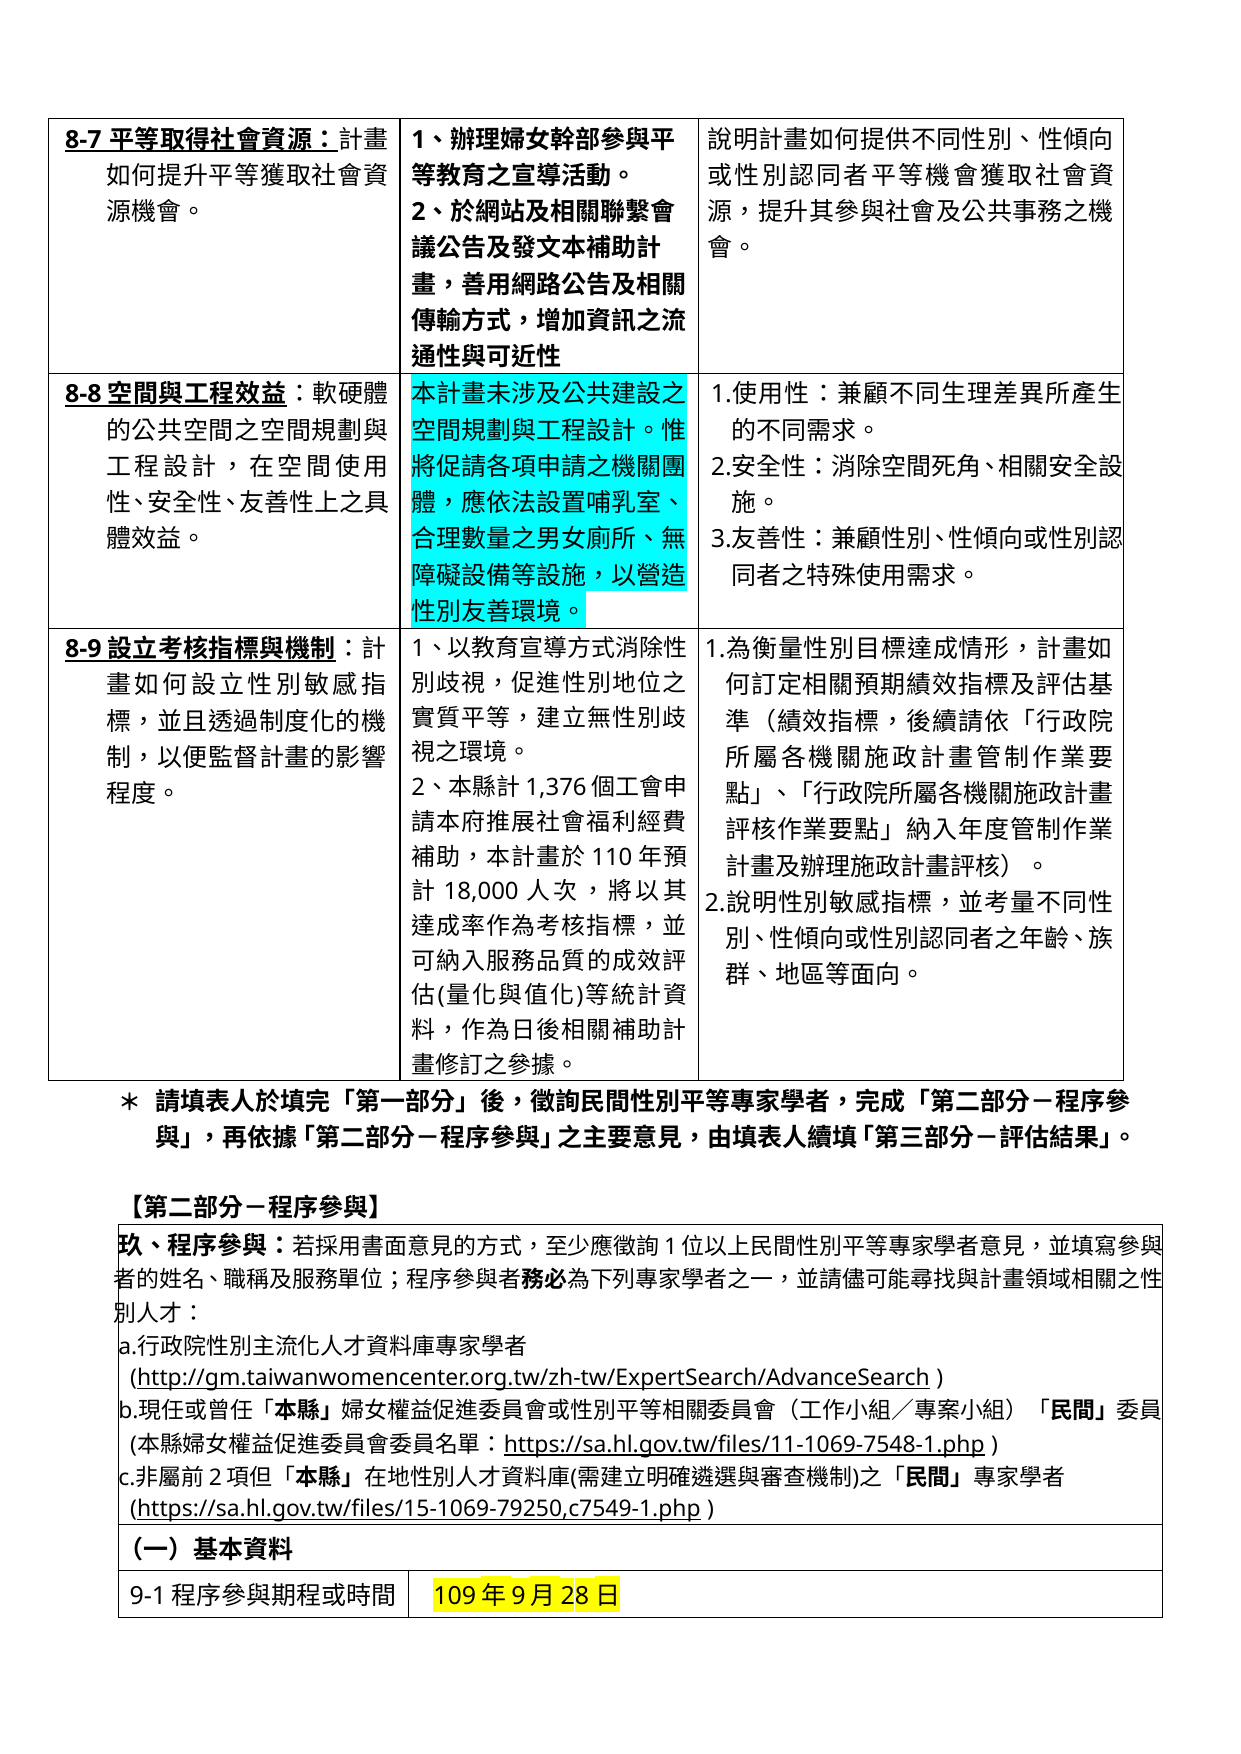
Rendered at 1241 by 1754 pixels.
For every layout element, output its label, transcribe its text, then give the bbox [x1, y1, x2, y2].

table_cell 1.使用性：兼顧不同生理差異所產生的不同需求。 2.安全性：消除空間死角、相關安全設施。 3.友善性：兼顧性別、性傾向或性別認同者之特殊使用需求。 [699, 374, 1123, 628]
table_cell 1、辦理婦女幹部參與平等教育之宣導活動。 2、於網站及相關聯繫會議公告及發文本補助計畫，善用網路公告及相關傳輸方式，增加資訊之流通性與可近性 [401, 119, 698, 373]
table_cell 1、以教育宣導方式消除性別歧視，促進性別地位之實質平等，建立無性別歧視之環境。 2、本縣計1,376個工會申請本府推展社會福利經費補助，本計畫於110年預計18,000人次，將以其達成率作為考核指標，並可納入服務品質的成效評估(量化與值化)等統計資料，作為日後相關補助計畫修訂之參據。 [401, 629, 698, 1080]
text 【第二部分－程序參與】 [118, 1188, 1133, 1224]
table_cell 8-8空間與工程效益：軟硬體的公共空間之空間規劃與工程設計，在空間使用性、安全性、友善性上之具體效益。 [49, 374, 399, 628]
list 請填表人於填完「第一部分」後，徵詢民間性別平等專家學者，完成「第二部分－程序參與」，再依據「第二部分－程序參與」之主要意見，由填表人續填「第三部分－評估結果」。 [118, 1081, 1133, 1154]
table_cell 8-7 平等取得社會資源：計畫如何提升平等獲取社會資源機會。 [49, 119, 399, 373]
table_cell 8-9設立考核指標與機制：計畫如何設立性別敏感指標，並且透過制度化的機制，以便監督計畫的影響程度。 [49, 629, 399, 1080]
table_cell 9-1程序參與期程或時間 [119, 1571, 408, 1617]
table_cell 1.為衡量性別目標達成情形，計畫如何訂定相關預期績效指標及評估基準（績效指標，後續請依「行政院所屬各機關施政計畫管制作業要點」、「行政院所屬各機關施政計畫評核作業要點」納入年度管制作業計畫及辦理施政計畫評核）。 2.說明性別敏感指標，並考量不同性別、性傾向或性別認同者之年齡、族群、地區等面向。 [699, 629, 1123, 1080]
table_header 玖、程序參與：若採用書面意見的方式，至少應徵詢1位以上民間性別平等專家學者意見，並填寫參與者的姓名、職稱及服務單位；程序參與者務必為下列專家學者之一，並請儘可能尋找與計畫領域相關之性別人才： a.行政院性別主流化人才資料庫專家學者 (http://gm.taiwanwomencenter.org.tw/zh-tw/ExpertSearch/AdvanceSearch ) b.現任或曾任「本縣」婦女權益促進委員會或性別平等相關委員會（工作小組／專案小組）「民間」委員 (本縣婦女權益促進委員會委員名單：https://sa.hl.gov.tw/files/11-1069-7548-1.php ) c.非屬前2項但「本縣」在地性別人才資料庫(需建立明確遴選與審查機制)之「民間」專家學者 (https://sa.hl.gov.tw/files/15-1069-79250,c7549-1.php ) [119, 1225, 1162, 1524]
table_cell 本計畫未涉及公共建設之空間規劃與工程設計。惟將促請各項申請之機關團體，應依法設置哺乳室、合理數量之男女廁所、無障礙設備等設施，以營造性別友善環境。 [401, 374, 698, 628]
table_cell 109年9月28 日 [409, 1571, 1162, 1617]
table_cell （一）基本資料 [119, 1525, 1162, 1570]
table_cell 說明計畫如何提供不同性別、性傾向或性別認同者平等機會獲取社會資源，提升其參與社會及公共事務之機會。 [699, 119, 1123, 373]
